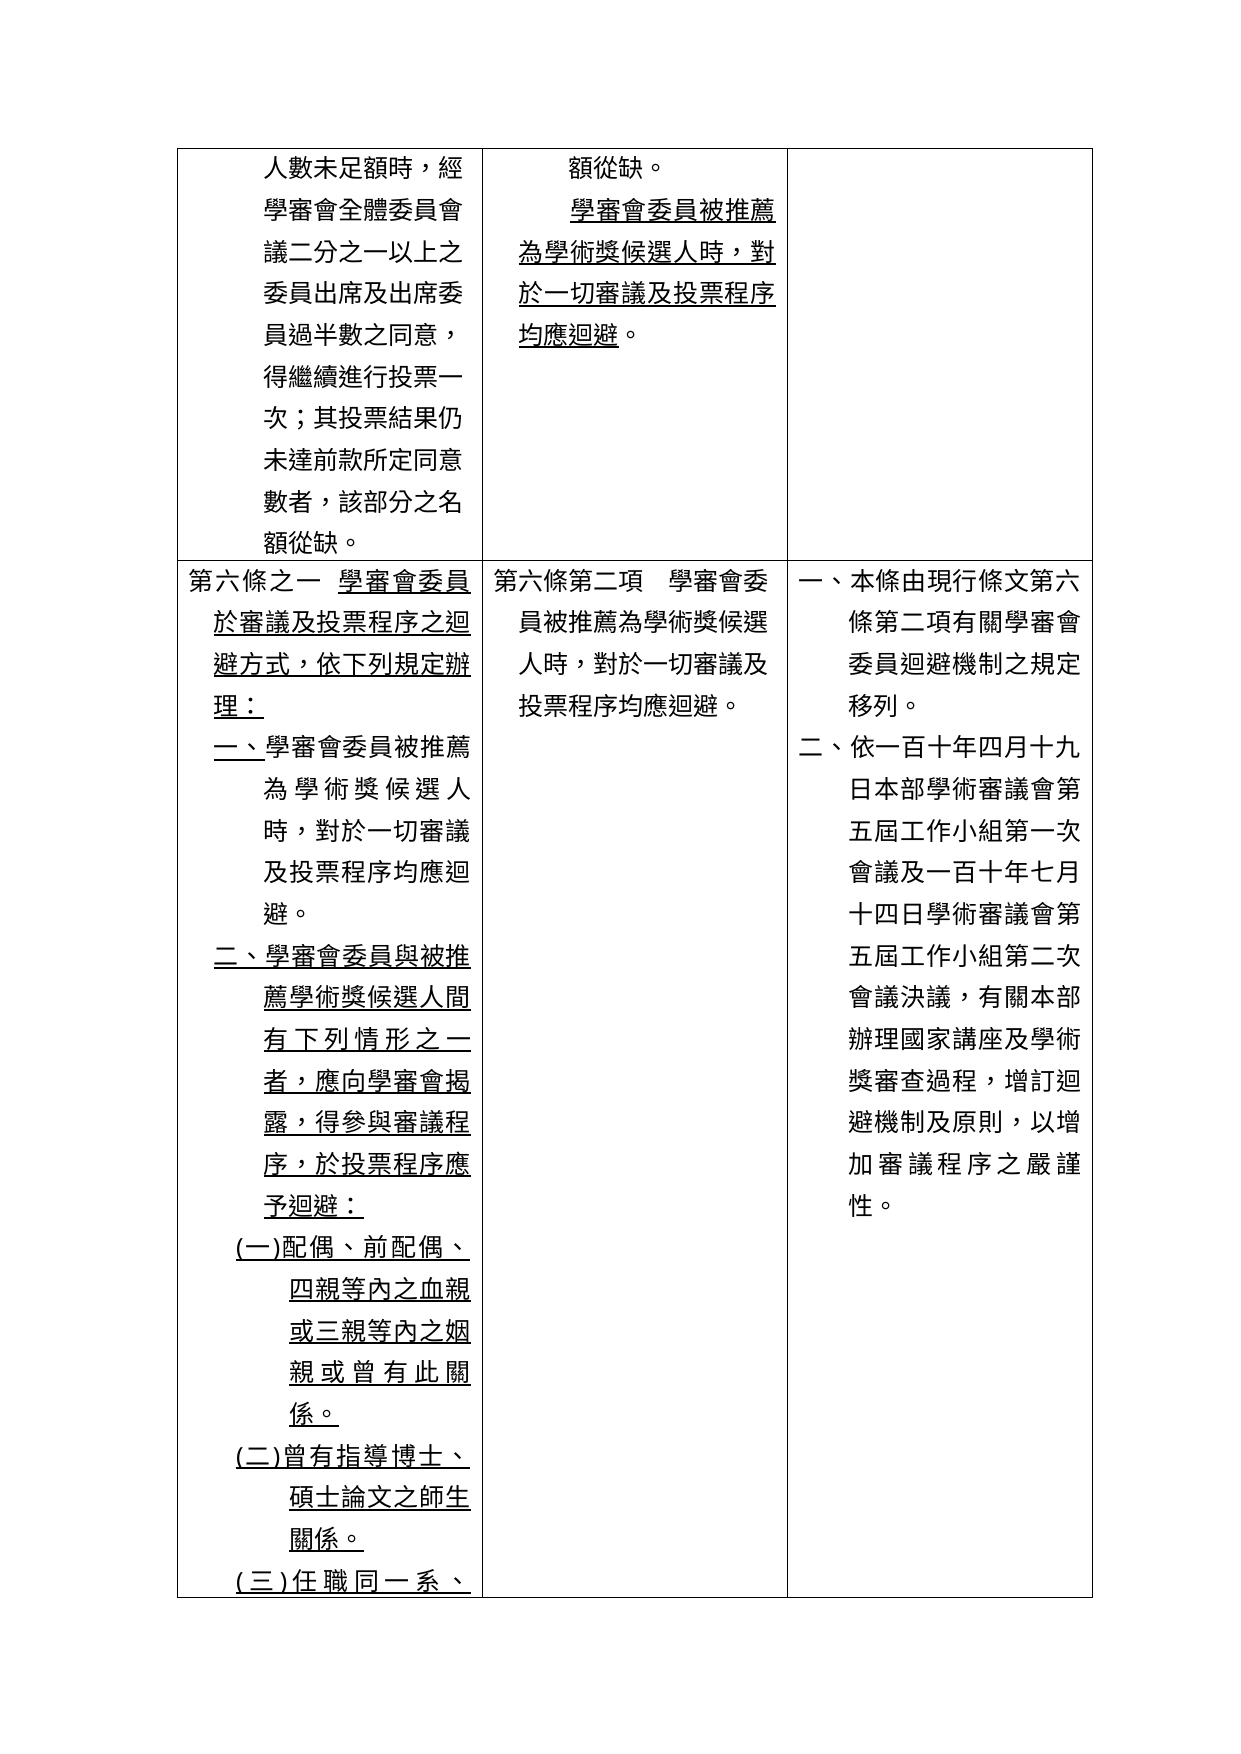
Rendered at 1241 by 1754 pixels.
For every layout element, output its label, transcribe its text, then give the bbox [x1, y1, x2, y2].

table_cell 第六條第二項 學審會委員被推薦為學術獎候選人時，對於一切審議及投票程序均應迴避。 [483, 561, 787, 1597]
table_cell 一、本條由現行條文第六條第二項有關學審會委員迴避機制之規定移列。 二、依一百十年四月十九日本部學術審議會第五屆工作小組第一次會議及一百十年七月十四日學術審議會第五屆工作小組第二次會議決議，有關本部辦理國家講座及學術獎審查過程，增訂迴避機制及原則，以增加審議程序之嚴謹性。 [788, 561, 1092, 1597]
table_cell 人數未足額時，經學審會全體委員會議二分之一以上之委員出席及出席委員過半數之同意，得繼續進行投票一次；其投票結果仍未達前款所定同意數者，該部分之名額從缺。 [178, 149, 482, 560]
table_cell 額從缺。 學審會委員被推薦為學術獎候選人時，對於一切審議及投票程序均應迴避。 [483, 149, 787, 560]
table_cell 第六條之一 學審會委員於審議及投票程序之迴避方式，依下列規定辦理： 一、學審會委員被推薦為學術獎候選人時，對於一切審議及投票程序均應迴避。 二、學審會委員與被推薦學術獎候選人間有下列情形之一者，應向學審會揭露，得參與審議程序，於投票程序應予迴避： (一)配偶、前配偶、四親等內之血親或三親等內之姻親或曾有此關係。 (二)曾有指導博士、碩士論文之師生關係。 (三)任職同一系、 [178, 561, 482, 1597]
table_cell [788, 149, 1092, 560]
